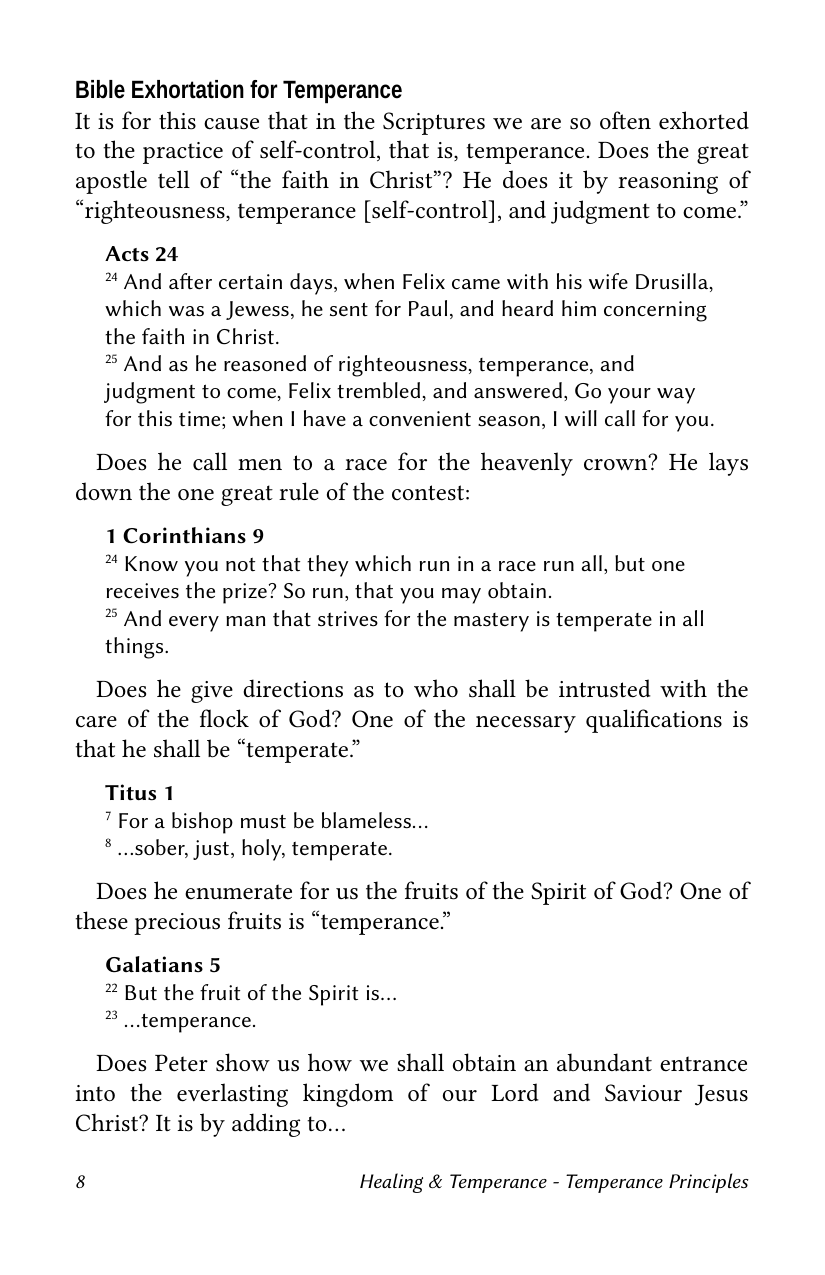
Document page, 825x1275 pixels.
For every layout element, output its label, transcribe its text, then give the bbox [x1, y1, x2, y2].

text 23 ...temperance. [105, 1007, 720, 1033]
text Acts 24 [105, 241, 750, 267]
text Does he enumerate for us the fruits of the Spirit of God? One of these precious fruits is “temperance.” [75, 877, 750, 936]
text 25 And as he reasoned of righteousness, temperance, and judgment to come, Felix trembled, and answered, Go your way for this time; when I have a convenient season, I will call for you. [105, 351, 720, 432]
subtitle Bible Exhortation for Temperance [75, 75, 750, 104]
text 1 Corinthians 9 [105, 523, 750, 549]
text 7 For a bishop must be blameless... [105, 807, 720, 834]
text 24 Know you not that they which run in a race run all, but one receives the prize? So run, that you may obtain. [105, 551, 720, 604]
text It is for this cause that in the Scriptures we are so often exhorted to the practice of self-control, that is, temperance. Does the great apostle tell of “the faith in Christ”? He does it by reasoning of “righteousness, temperance [self-control], and judgment to come.” [75, 107, 750, 225]
text Does he give directions as to who shall be intrusted with the care of the flock of God? One of the necessary qualifications is that he shall be “temperate.” [75, 675, 750, 763]
text Galatians 5 [105, 952, 750, 978]
text 25 And every man that strives for the mastery is temperate in all things. [105, 605, 720, 659]
text 8 ...sober, just, holy, temperate. [105, 835, 720, 861]
text Does he call men to a race for the heavenly crown? He lays down the one great rule of the contest: [75, 448, 750, 507]
text Titus 1 [105, 780, 750, 806]
text 24 And after certain days, when Felix came with his wife Drusilla, which was a Jewess, he sent for Paul, and heard him concerning the faith in Christ. [105, 269, 720, 350]
text 22 But the fruit of the Spirit is... [105, 980, 720, 1006]
text Does Peter show us how we shall obtain an abundant entrance into the everlasting kingdom of our Lord and Saviour Jesus Christ? It is by adding to... [75, 1049, 750, 1138]
